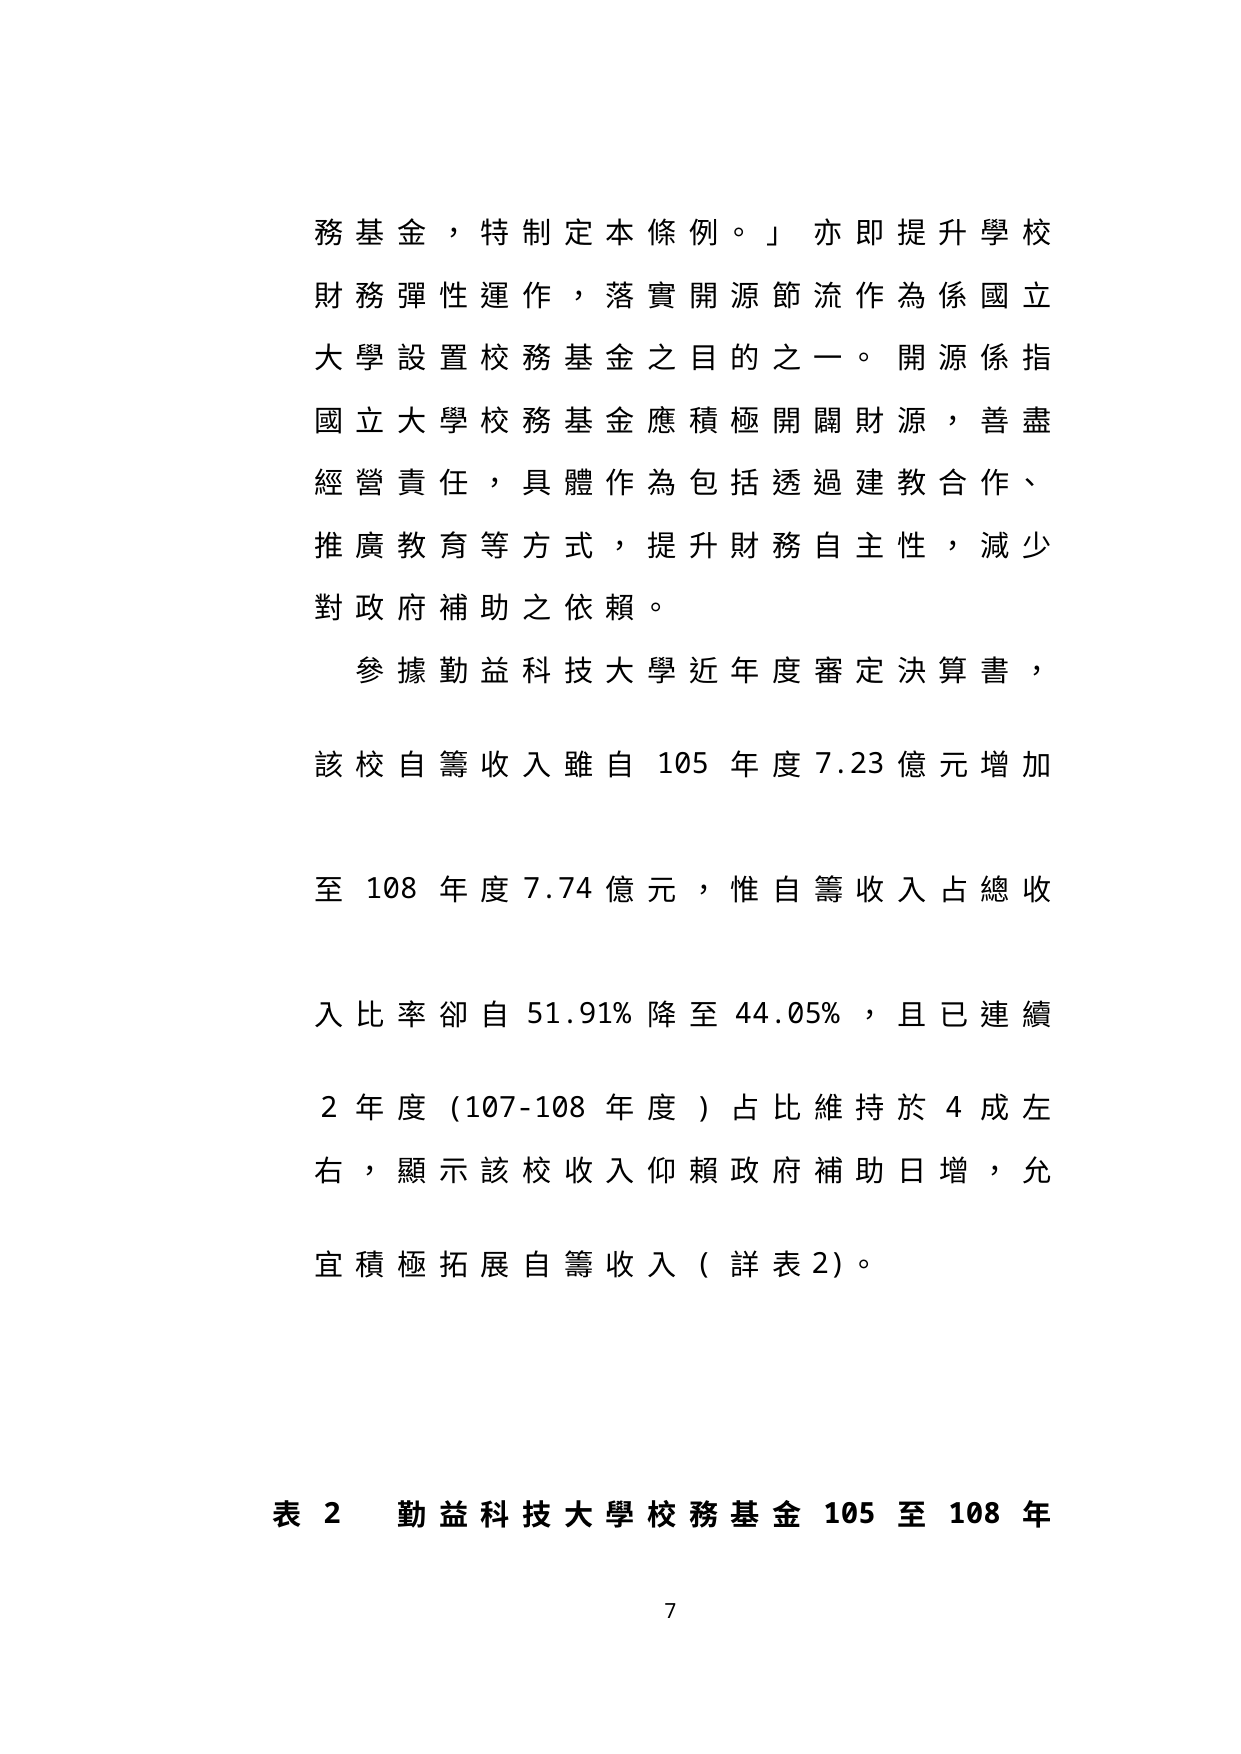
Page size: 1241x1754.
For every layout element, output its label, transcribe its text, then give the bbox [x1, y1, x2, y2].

text 表2 勤益科技大學校務基金105至108年 [242, 1439, 1058, 1564]
text 參據勤益科技大學近年度審定決算書，該校自籌收入雖自105年度7.23億元增加至108年度7.74億元，惟自籌收入占總收入比率卻自51.91%降至44.05%，且已連續2年度(107-108年度)占比維持於4成左右，顯示該校收入仰賴政府補助日增，允宜積極拓展自籌收入(詳表2)。 [271, 627, 1058, 1314]
text 務基金，特制定本條例。」亦即提升學校財務彈性運作，落實開源節流作為係國立大學設置校務基金之目的之一。開源係指國立大學校務基金應積極開闢財源，善盡經營責任，具體作為包括透過建教合作、推廣教育等方式，提升財務自主性，減少對政府補助之依賴。 [271, 189, 1058, 627]
